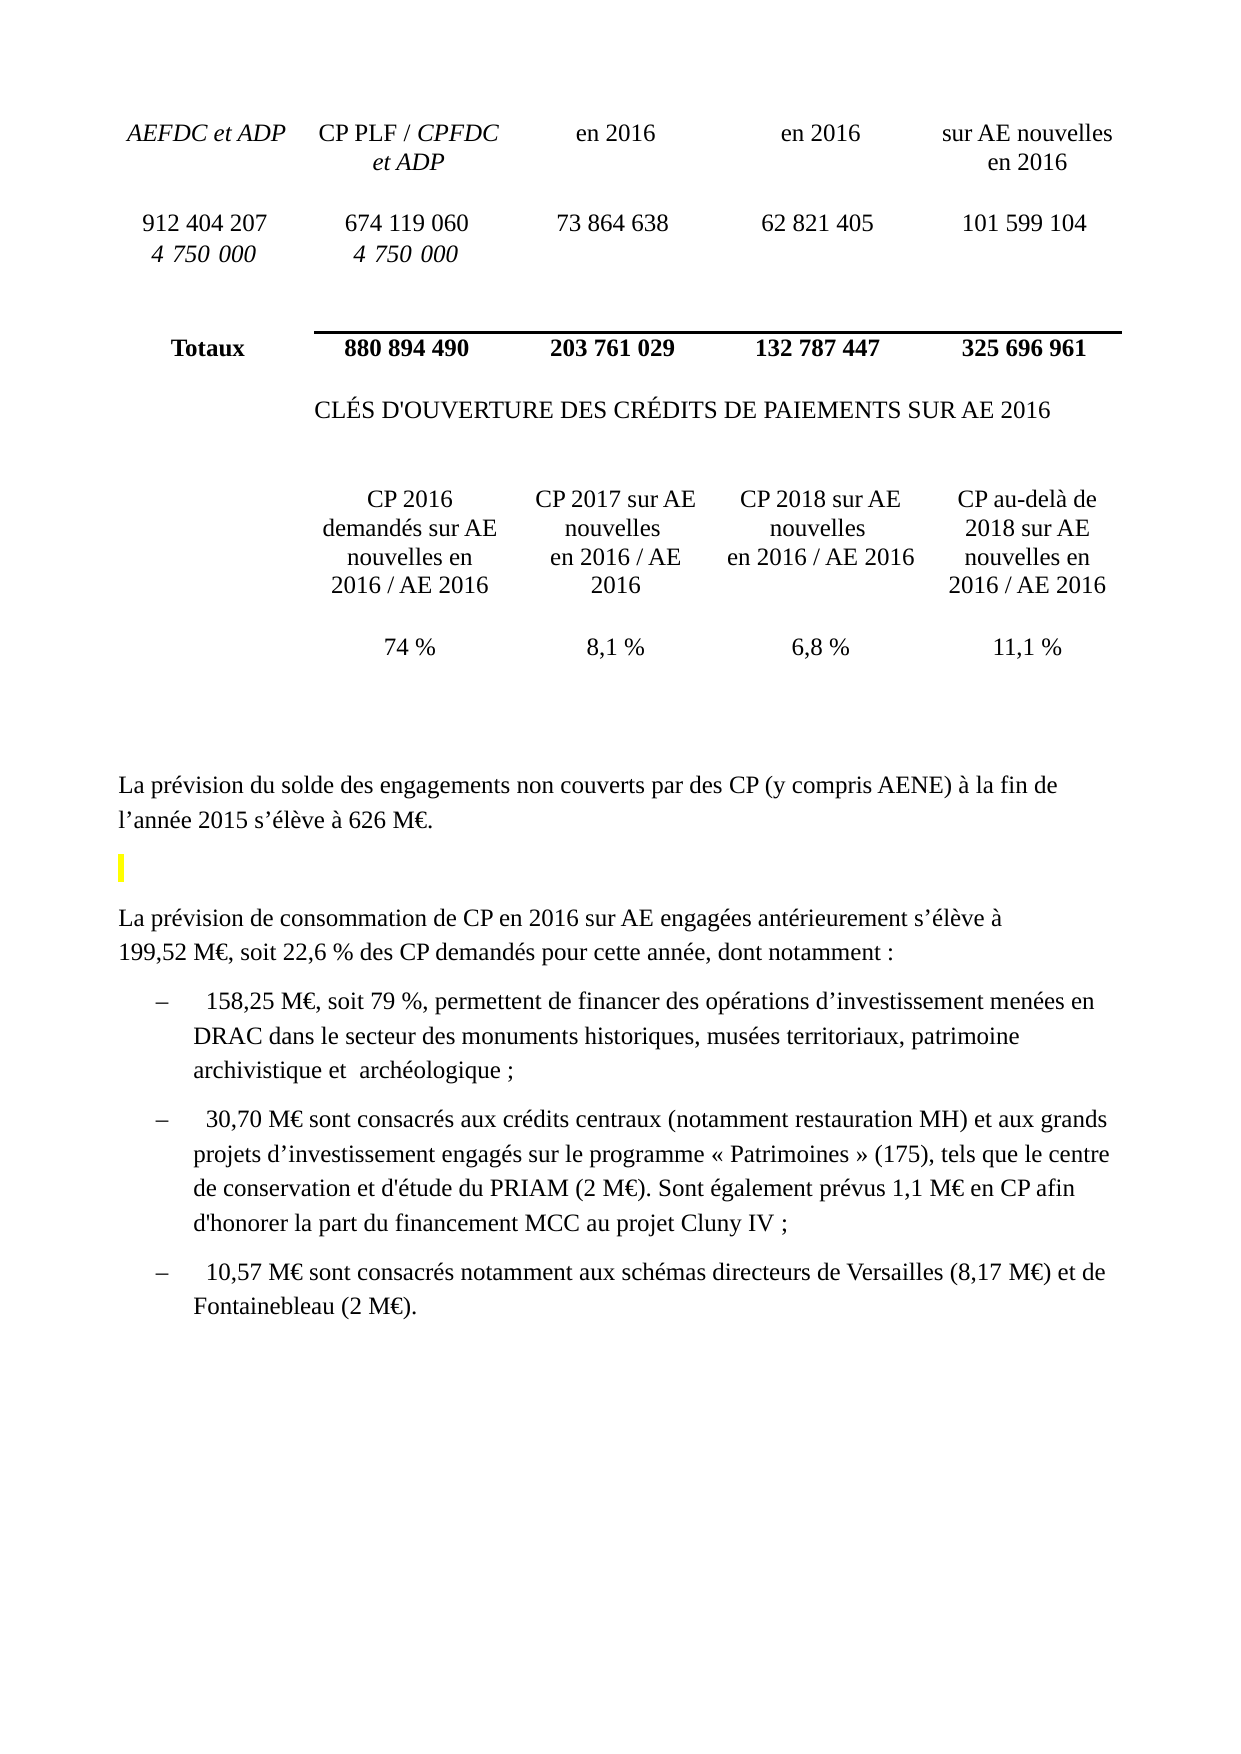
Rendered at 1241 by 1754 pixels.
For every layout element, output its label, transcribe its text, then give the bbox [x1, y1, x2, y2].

table_cell [522, 270, 709, 331]
table_cell 674 119 060 4 750 000 [314, 209, 505, 270]
table_cell [297, 663, 314, 721]
table_cell [505, 178, 522, 208]
table_cell [915, 209, 932, 270]
table_cell 132 787 447 [726, 334, 915, 364]
table_cell [118, 484, 297, 601]
table_cell [709, 178, 726, 208]
table_cell [726, 426, 915, 484]
table_cell CP PLF / CPFDC et ADP [314, 118, 505, 178]
table_cell CP 2018 sur AE nouvelles en 2016 / AE 2016 [726, 484, 915, 601]
table_cell [314, 601, 505, 632]
text La prévision du solde des engagements non couverts par des CP (y compris AENE) à la fin de l’année 2015 s’élève à 626 M€. [118, 770, 1122, 833]
text – 158,25 M€, soit 79 %, permettent de financer des opérations d’investissement menées en DRAC dans le secteur des monuments historiques, musées territoriaux, patrimoine archivistique et archéologique ; [156, 986, 1122, 1084]
table_cell [297, 364, 314, 395]
table_cell en 2016 [726, 118, 915, 178]
table_cell 74 % [314, 632, 505, 663]
text – 30,70 M€ sont consacrés aux crédits centraux (notamment restauration MH) et aux grands projets d’investissement engagés sur le programme « Patrimoines » (175), tels que le centre de conservation et d'étude du PRIAM (2 M€). Sont également prévus 1,1 M€ en CP afin d'honorer la part du financement MCC au projet Cluny IV ; [156, 1104, 1122, 1237]
table_cell [915, 484, 932, 601]
table_cell [505, 364, 522, 395]
table_cell [505, 426, 522, 484]
table_cell 203 761 029 [522, 334, 709, 364]
table_cell [522, 663, 709, 721]
table_cell [915, 178, 932, 208]
table_cell [297, 270, 314, 331]
table_cell [118, 270, 297, 331]
table_cell [709, 334, 726, 364]
table_cell 880 894 490 [314, 334, 505, 364]
table_cell 62 821 405 [726, 209, 915, 270]
table_cell [915, 663, 932, 721]
table_cell [932, 426, 1122, 484]
table_cell CLÉS D'OUVERTURE DES CRÉDITS DE PAIEMENTS SUR AE 2016 [314, 395, 1122, 426]
table_cell [314, 364, 505, 395]
table_cell [297, 484, 314, 601]
table_cell 11,1 % [932, 632, 1122, 663]
table_cell [118, 632, 297, 663]
text La prévision de consommation de CP en 2016 sur AE engagées antérieurement s’élève à 199,52 M€, soit 22,6 % des CP demandés pour cette année, dont notamment : [118, 903, 1122, 966]
table_cell [118, 178, 297, 208]
table_cell sur AE nouvelles en 2016 [932, 118, 1122, 178]
table_cell [118, 364, 297, 395]
table_cell [726, 601, 915, 632]
table_cell 8,1 % [522, 632, 709, 663]
table_cell [522, 601, 709, 632]
table_cell [726, 364, 915, 395]
table_cell [314, 178, 505, 208]
table_cell [726, 270, 915, 331]
table_cell [709, 118, 726, 178]
table_cell [915, 601, 932, 632]
table_cell [505, 663, 522, 721]
table_cell [709, 364, 726, 395]
table_cell [726, 663, 915, 721]
table_cell 101 599 104 [932, 209, 1122, 270]
table_cell [505, 334, 522, 364]
table_cell [932, 601, 1122, 632]
table_cell [915, 270, 932, 331]
table_cell [709, 270, 726, 331]
table_cell 912 404 207 4 750 000 [118, 209, 297, 270]
table_cell [314, 663, 505, 721]
table_cell [297, 178, 314, 208]
table_cell [932, 663, 1122, 721]
table_cell [297, 426, 314, 484]
table_cell [297, 395, 314, 426]
table_cell [915, 118, 932, 178]
table_cell [915, 632, 932, 663]
table_cell Totaux [118, 331, 297, 364]
table_cell [314, 426, 505, 484]
table_cell [505, 484, 522, 601]
table_cell [709, 484, 726, 601]
table_cell [118, 601, 297, 632]
table_cell CP 2016 demandés sur AE nouvelles en 2016 / AE 2016 [314, 484, 505, 601]
table_cell [118, 426, 297, 484]
table_cell [297, 331, 314, 364]
table_cell CP au-delà de 2018 sur AE nouvelles en 2016 / AE 2016 [932, 484, 1122, 601]
table_cell [726, 178, 915, 208]
table_cell [297, 601, 314, 632]
text – 10,57 M€ sont consacrés notamment aux schémas directeurs de Versailles (8,17 M€) et de Fontainebleau (2 M€). [156, 1257, 1122, 1320]
table_cell [505, 270, 522, 331]
table_cell [915, 334, 932, 364]
table_cell [709, 209, 726, 270]
table_cell [505, 601, 522, 632]
table_cell [118, 663, 297, 721]
table_cell 6,8 % [726, 632, 915, 663]
table_cell [522, 426, 709, 484]
table_cell [314, 270, 505, 331]
table_cell [915, 364, 932, 395]
table_cell [505, 118, 522, 178]
table_cell AEFDC et ADP [118, 118, 297, 178]
table_cell [709, 426, 726, 484]
table_cell [932, 270, 1122, 331]
table_cell [505, 632, 522, 663]
table_cell [932, 178, 1122, 208]
table_cell [915, 426, 932, 484]
table_cell [709, 663, 726, 721]
table_cell [709, 601, 726, 632]
table_cell [932, 364, 1122, 395]
table_cell [297, 209, 314, 270]
table_cell en 2016 [522, 118, 709, 178]
table_cell [522, 178, 709, 208]
table_cell [297, 118, 314, 178]
table_cell [505, 209, 522, 270]
table_cell [709, 632, 726, 663]
table_cell [118, 395, 297, 426]
table_cell [297, 632, 314, 663]
table_cell CP 2017 sur AE nouvelles en 2016 / AE 2016 [522, 484, 709, 601]
table_cell [522, 364, 709, 395]
table_cell 325 696 961 [932, 334, 1122, 364]
table_cell 73 864 638 [522, 209, 709, 270]
